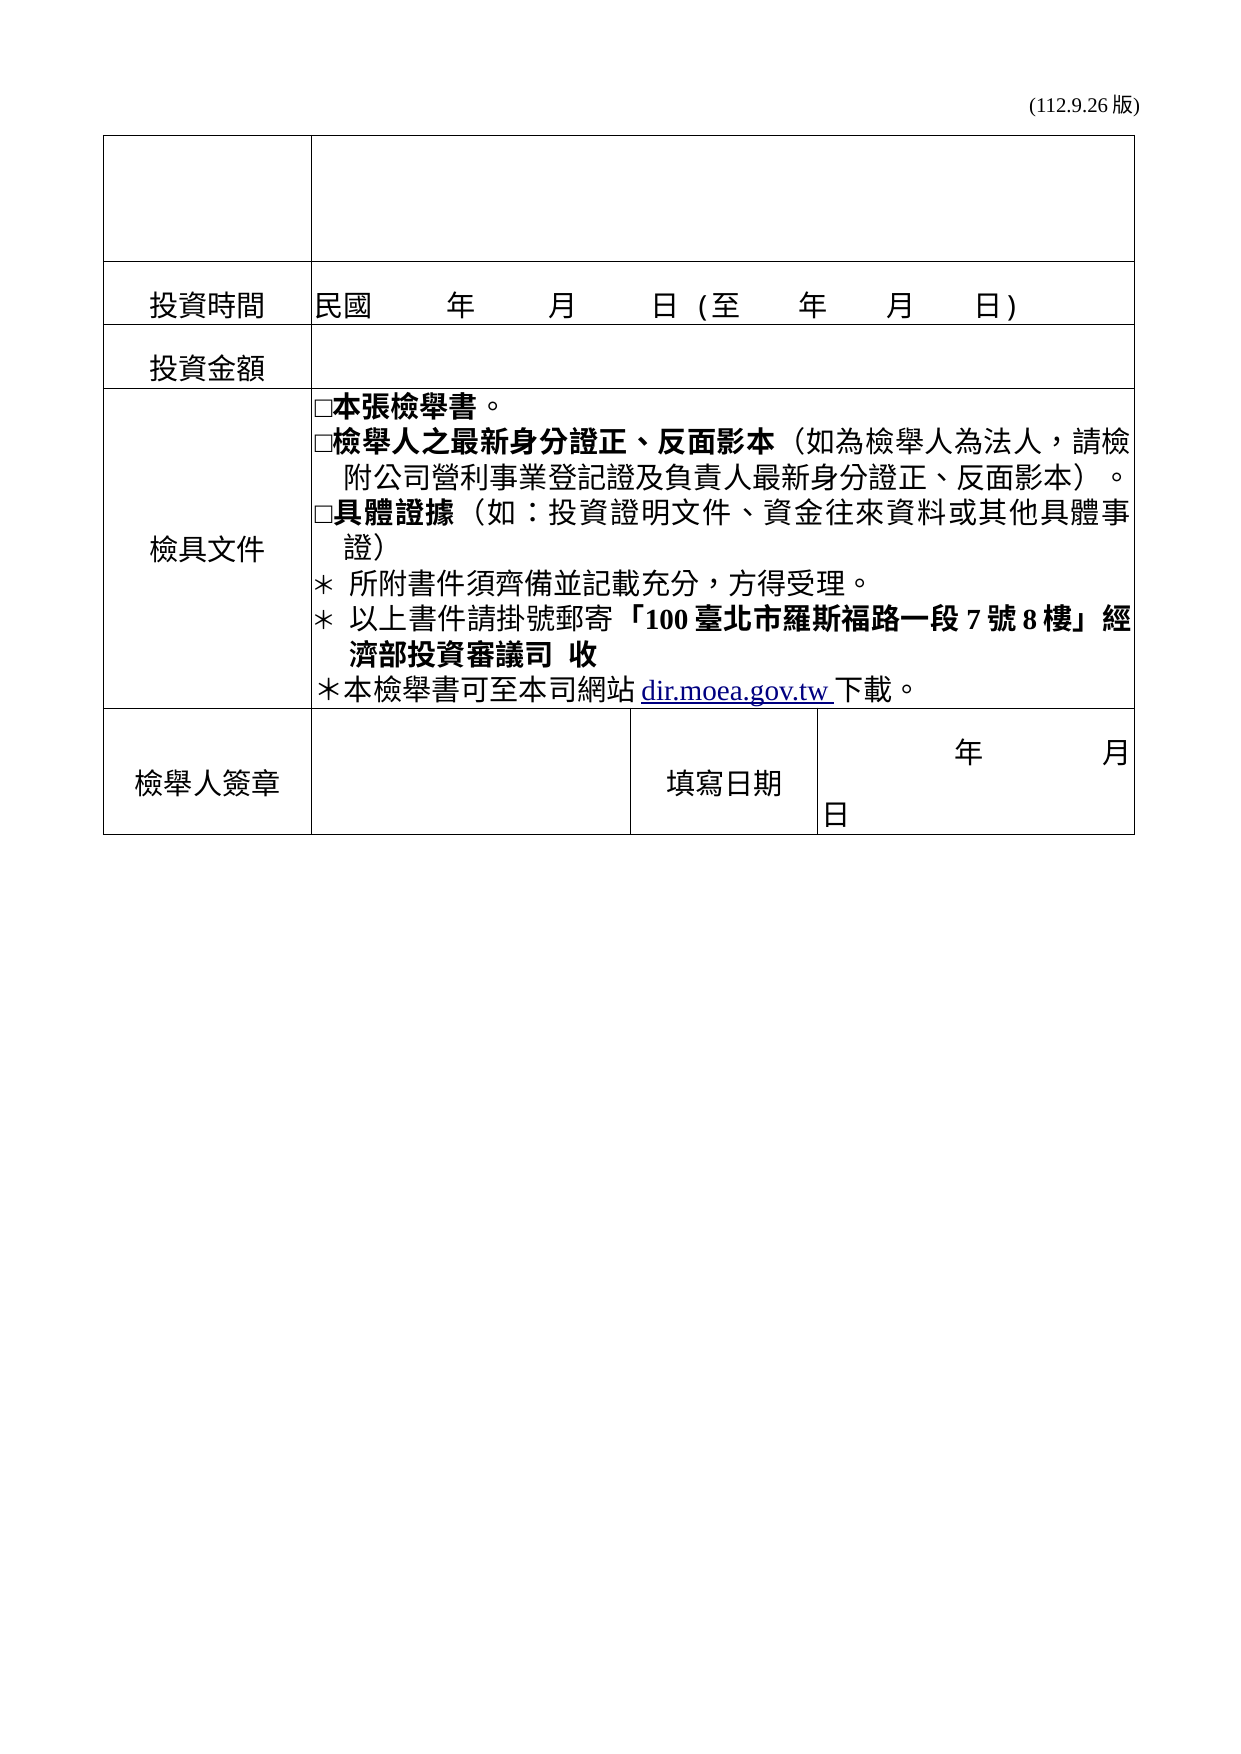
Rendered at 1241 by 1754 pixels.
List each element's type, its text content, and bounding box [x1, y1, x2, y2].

table_cell 填寫日期 [631, 709, 817, 834]
table_cell [104, 136, 311, 261]
table_cell 投資時間 [104, 262, 311, 324]
table_cell □本張檢舉書。 □檢舉人之最新身分證正、反面影本（如為檢舉人為法人，請檢附公司營利事業登記證及負責人最新身分證正、反面影本）。 □具體證據（如：投資證明文件、資金往來資料或其他具體事證） 所附書件須齊備並記載充分，方得受理。 以上書件請掛號郵寄「100臺北市羅斯福路一段7號8樓」經濟部投資審議司 收 ＊本檢舉書可至本司網站dir.moea.gov.tw下載。 [312, 389, 1134, 708]
table_cell 檢具文件 [104, 389, 311, 708]
table_cell [312, 325, 1134, 388]
table_cell [312, 709, 630, 834]
table_cell 民國 年 月 日 (至 年 月 日) [312, 262, 1134, 324]
table_cell 檢舉人簽章 [104, 709, 311, 834]
table_cell 年 月 日 [818, 709, 1134, 834]
table_cell [312, 136, 1134, 261]
table_cell 投資金額 [104, 325, 311, 388]
